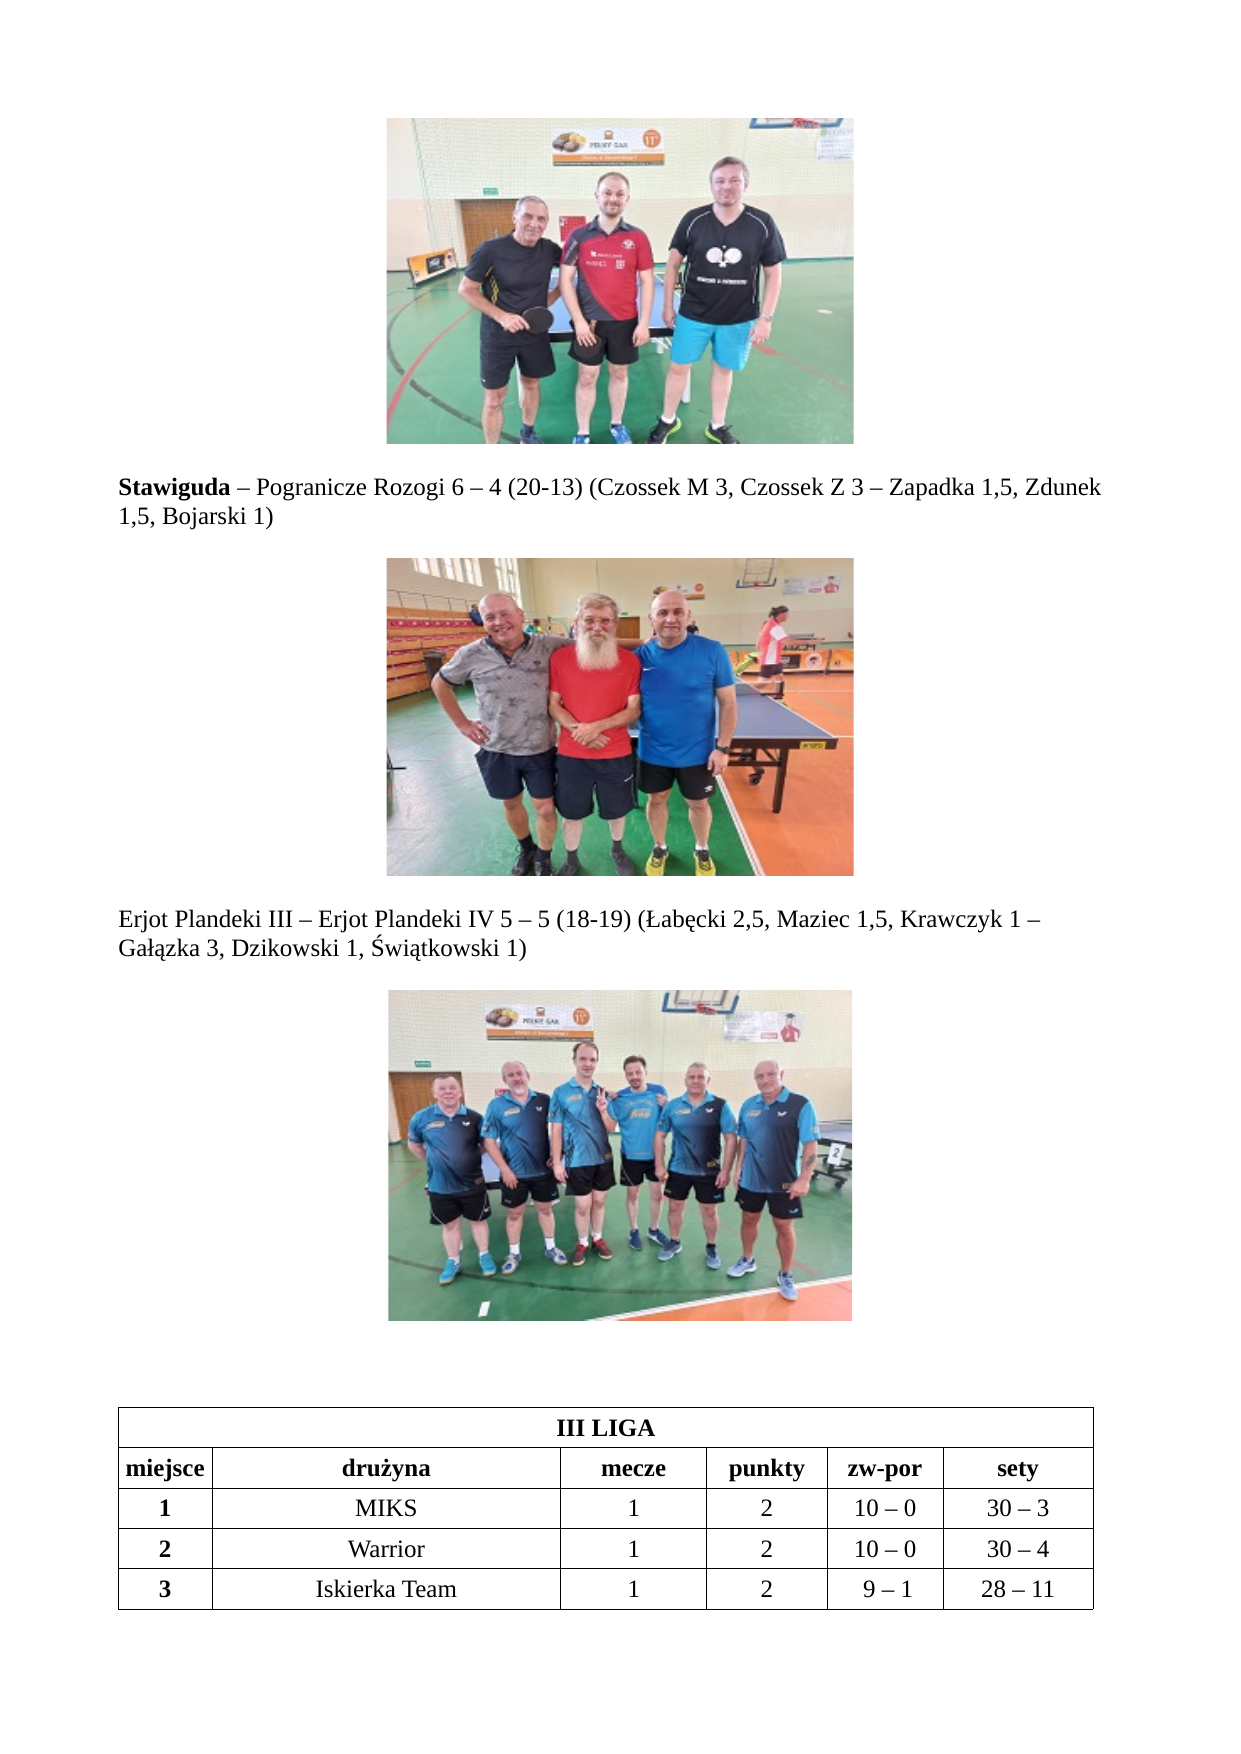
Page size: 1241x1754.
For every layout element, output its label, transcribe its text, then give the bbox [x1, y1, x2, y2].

table_cell 10 – 0 [828, 1529, 943, 1568]
table_cell 3 [119, 1569, 212, 1608]
table_header III LIGA [119, 1408, 1093, 1447]
picture [388, 990, 853, 1321]
table_cell 2 [707, 1529, 827, 1568]
table_cell 10 – 0 [828, 1489, 943, 1528]
table_cell 1 [561, 1569, 706, 1608]
table_cell 2 [707, 1569, 827, 1608]
table_cell 30 – 4 [944, 1529, 1093, 1568]
table_cell mecze [561, 1448, 706, 1488]
table_cell 2 [707, 1489, 827, 1528]
table_cell Warrior [213, 1529, 560, 1568]
picture [386, 558, 854, 876]
table_cell 1 [561, 1489, 706, 1528]
table_cell 28 – 11 [944, 1569, 1093, 1608]
text Erjot Plandeki III – Erjot Plandeki IV 5 – 5 (18-19) (Łabęcki 2,5, Maziec 1,5, Krawczyk 1 – Gałązka 3, Dzikowski 1, Świątkowski 1) [118, 904, 1122, 962]
table_cell 30 – 3 [944, 1489, 1093, 1528]
table_cell sety [944, 1448, 1093, 1488]
table_cell drużyna [213, 1448, 560, 1488]
table_cell MIKS [213, 1489, 560, 1528]
table_cell 2 [119, 1529, 212, 1568]
table_cell 1 [561, 1529, 706, 1568]
text Stawiguda – Pogranicze Rozogi 6 – 4 (20-13) (Czossek M 3, Czossek Z 3 – Zapadka 1,5, Zdunek 1,5, Bojarski 1) [118, 472, 1122, 530]
table_cell 9 – 1 [828, 1569, 943, 1608]
table_cell punkty [707, 1448, 827, 1488]
table_cell 1 [119, 1489, 212, 1528]
table_cell Iskierka Team [213, 1569, 560, 1608]
table_cell zw-por [828, 1448, 943, 1488]
picture [386, 118, 854, 444]
table_cell miejsce [119, 1448, 212, 1488]
